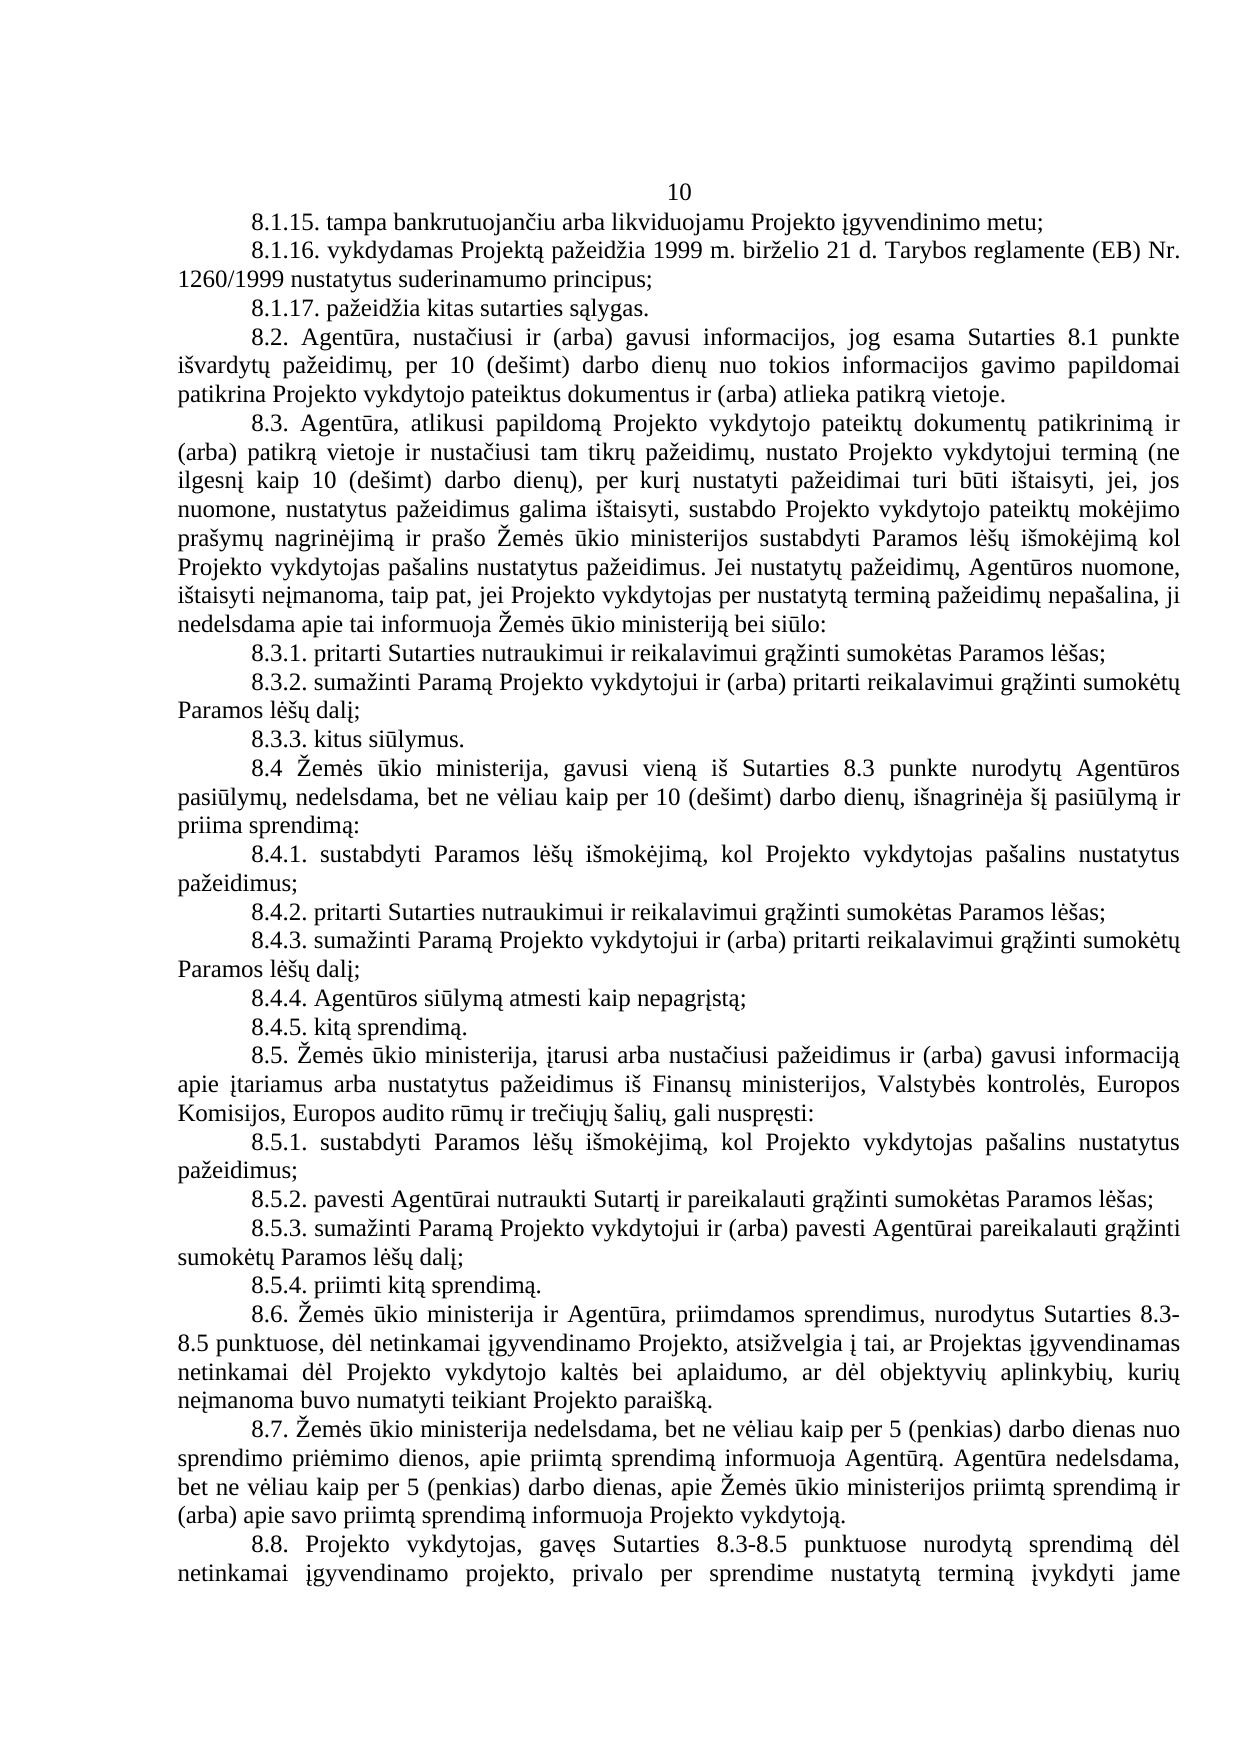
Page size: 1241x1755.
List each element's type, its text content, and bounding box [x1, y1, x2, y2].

text 8.1.15. tampa bankrutuojančiu arba likviduojamu Projekto įgyvendinimo metu; [177, 207, 1181, 235]
text 8.4.4. Agentūros siūlymą atmesti kaip nepagrįstą; [177, 983, 1181, 1012]
text 8.5. Žemės ūkio ministerija, įtarusi arba nustačiusi pažeidimus ir (arba) gavusi informaciją apie įtariamus arba nustatytus pažeidimus iš Finansų ministerijos, Valstybės kontrolės, Europos Komisijos, Europos audito rūmų ir trečiųjų šalių, gali nuspręsti: [177, 1040, 1181, 1127]
text 8.4.2. pritarti Sutarties nutraukimui ir reikalavimui grąžinti sumokėtas Paramos lėšas; [177, 897, 1181, 925]
text 8.5.3. sumažinti Paramą Projekto vykdytojui ir (arba) pavesti Agentūrai pareikalauti grąžinti sumokėtų Paramos lėšų dalį; [177, 1213, 1181, 1270]
text 8.5.2. pavesti Agentūrai nutraukti Sutartį ir pareikalauti grąžinti sumokėtas Paramos lėšas; [177, 1184, 1181, 1213]
text 8.5.1. sustabdyti Paramos lėšų išmokėjimą, kol Projekto vykdytojas pašalins nustatytus pažeidimus; [177, 1127, 1181, 1184]
text 8.3.2. sumažinti Paramą Projekto vykdytojui ir (arba) pritarti reikalavimui grąžinti sumokėtų Paramos lėšų dalį; [177, 667, 1181, 724]
text 8.6. Žemės ūkio ministerija ir Agentūra, priimdamos sprendimus, nurodytus Sutarties 8.3-8.5 punktuose, dėl netinkamai įgyvendinamo Projekto, atsižvelgia į tai, ar Projektas įgyvendinamas netinkamai dėl Projekto vykdytojo kaltės bei aplaidumo, ar dėl objektyvių aplinkybių, kurių neįmanoma buvo numatyti teikiant Projekto paraišką. [177, 1299, 1181, 1414]
text 8.4.3. sumažinti Paramą Projekto vykdytojui ir (arba) pritarti reikalavimui grąžinti sumokėtų Paramos lėšų dalį; [177, 925, 1181, 983]
text 8.7. Žemės ūkio ministerija nedelsdama, bet ne vėliau kaip per 5 (penkias) darbo dienas nuo sprendimo priėmimo dienos, apie priimtą sprendimą informuoja Agentūrą. Agentūra nedelsdama, bet ne vėliau kaip per 5 (penkias) darbo dienas, apie Žemės ūkio ministerijos priimtą sprendimą ir (arba) apie savo priimtą sprendimą informuoja Projekto vykdytoją. [177, 1414, 1181, 1529]
text 8.1.16. vykdydamas Projektą pažeidžia 1999 m. birželio 21 d. Tarybos reglamente (EB) Nr. 1260/1999 nustatytus suderinamumo principus; [177, 235, 1181, 293]
text 8.4.5. kitą sprendimą. [177, 1012, 1181, 1040]
text 8.3. Agentūra, atlikusi papildomą Projekto vykdytojo pateiktų dokumentų patikrinimą ir (arba) patikrą vietoje ir nustačiusi tam tikrų pažeidimų, nustato Projekto vykdytojui terminą (ne ilgesnį kaip 10 (dešimt) darbo dienų), per kurį nustatyti pažeidimai turi būti ištaisyti, jei, jos nuomone, nustatytus pažeidimus galima ištaisyti, sustabdo Projekto vykdytojo pateiktų mokėjimo prašymų nagrinėjimą ir prašo Žemės ūkio ministerijos sustabdyti Paramos lėšų išmokėjimą kol Projekto vykdytojas pašalins nustatytus pažeidimus. Jei nustatytų pažeidimų, Agentūros nuomone, ištaisyti neįmanoma, taip pat, jei Projekto vykdytojas per nustatytą terminą pažeidimų nepašalina, ji nedelsdama apie tai informuoja Žemės ūkio ministeriją bei siūlo: [177, 408, 1181, 638]
text 8.3.1. pritarti Sutarties nutraukimui ir reikalavimui grąžinti sumokėtas Paramos lėšas; [177, 638, 1181, 667]
text 8.4.1. sustabdyti Paramos lėšų išmokėjimą, kol Projekto vykdytojas pašalins nustatytus pažeidimus; [177, 839, 1181, 897]
text 8.5.4. priimti kitą sprendimą. [177, 1270, 1181, 1299]
text 8.1.17. pažeidžia kitas sutarties sąlygas. [177, 293, 1181, 322]
text 8.2. Agentūra, nustačiusi ir (arba) gavusi informacijos, jog esama Sutarties 8.1 punkte išvardytų pažeidimų, per 10 (dešimt) darbo dienų nuo tokios informacijos gavimo papildomai patikrina Projekto vykdytojo pateiktus dokumentus ir (arba) atlieka patikrą vietoje. [177, 322, 1181, 408]
text 8.8. Projekto vykdytojas, gavęs Sutarties 8.3-8.5 punktuose nurodytą sprendimą dėl netinkamai įgyvendinamo projekto, privalo per sprendime nustatytą terminą įvykdyti jame [177, 1529, 1181, 1587]
text 8.4 Žemės ūkio ministerija, gavusi vieną iš Sutarties 8.3 punkte nurodytų Agentūros pasiūlymų, nedelsdama, bet ne vėliau kaip per 10 (dešimt) darbo dienų, išnagrinėja šį pasiūlymą ir priima sprendimą: [177, 753, 1181, 839]
text 8.3.3. kitus siūlymus. [177, 724, 1181, 753]
